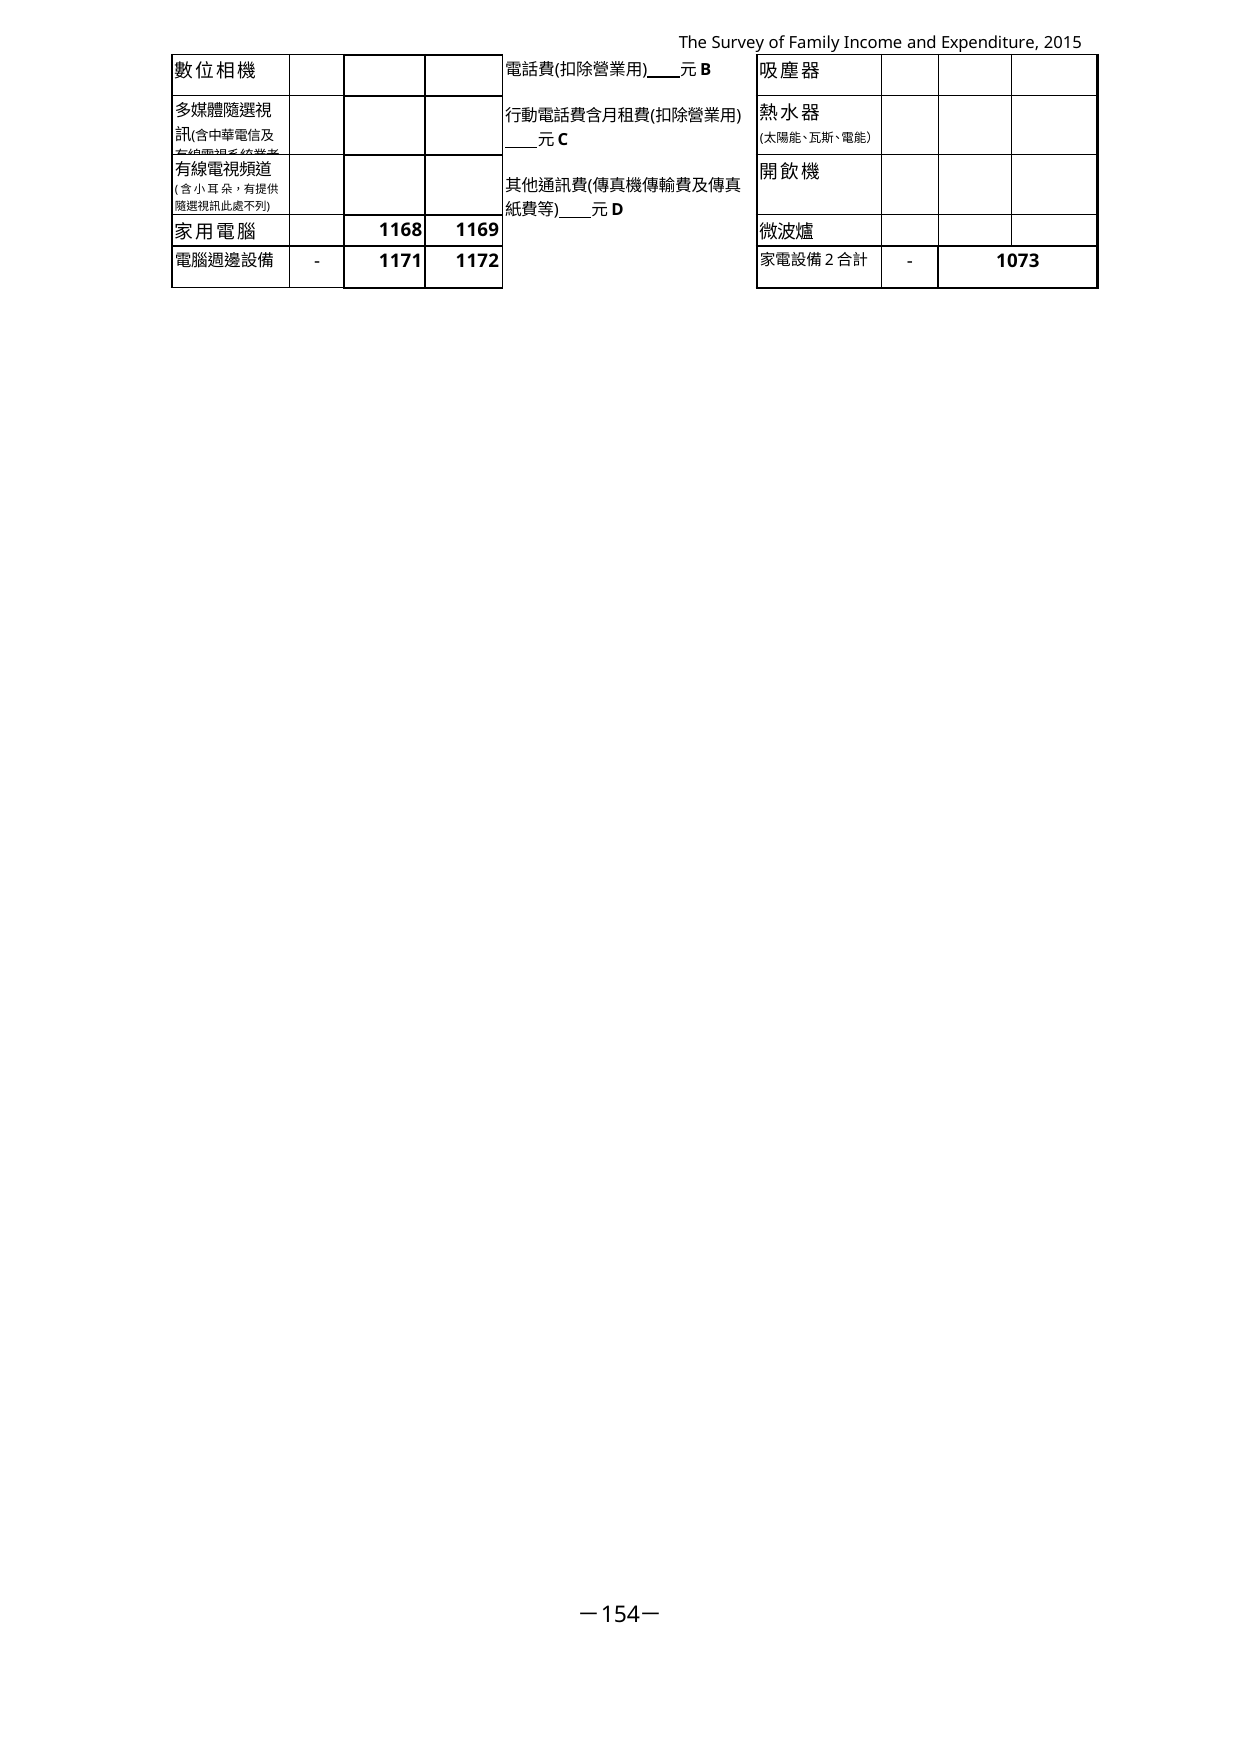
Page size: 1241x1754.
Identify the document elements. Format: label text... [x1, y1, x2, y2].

table_cell 有線電視頻道 (含小耳朵，有提供隨選視訊此處不列) [173, 155, 289, 214]
table_cell [939, 55, 1011, 95]
table_cell [345, 97, 424, 154]
table_cell 多媒體隨選視訊(含中華電信及有線電視系統業者提供) [173, 96, 289, 154]
table_cell [882, 215, 938, 245]
table_cell 電腦週邊設備 [173, 247, 289, 287]
table_cell 1073 [939, 247, 1096, 287]
table_cell [1012, 155, 1096, 214]
table_cell [426, 97, 502, 154]
table_cell [1012, 215, 1096, 245]
table_cell [290, 96, 343, 154]
table_cell [939, 155, 1011, 214]
table_cell 1169 [426, 216, 502, 245]
table_cell [345, 156, 424, 214]
table_cell 微波爐 [758, 215, 881, 245]
table_cell - [882, 247, 937, 287]
table_cell [939, 215, 1011, 245]
table_cell [345, 56, 424, 95]
table_cell [290, 155, 343, 214]
table_cell [290, 215, 343, 245]
table_cell 1171 [345, 247, 424, 287]
table_cell [426, 56, 502, 95]
table_cell 家用電腦 [173, 215, 289, 245]
table_cell [503, 245, 756, 287]
table_cell [1012, 96, 1096, 154]
table_cell 熱水器 (太陽能、瓦斯、電能） [758, 96, 881, 154]
table_cell [503, 214, 756, 245]
table_cell 開飲機 [758, 155, 881, 214]
table_cell 數位相機 [173, 55, 289, 95]
table_cell [1012, 55, 1096, 95]
table_cell - [290, 247, 343, 287]
table_cell 家電設備2合計 [758, 247, 881, 287]
table_cell 1168 [345, 216, 424, 245]
table_cell 吸塵器 [758, 55, 881, 95]
table_cell [939, 96, 1011, 154]
table_cell [290, 55, 343, 95]
table_cell [882, 55, 938, 95]
table_cell [882, 155, 938, 214]
table_cell 1172 [426, 247, 502, 287]
table_cell 有線電視、多媒體隨選視訊等月租費及隨選費用，每月約 元× 12(月)= 元1163 有電腦家庭 68有， 69無 上網使用網際網路 元A 74有， 75無使用電腦以外設備上網(如行動電話、電視、PDA等) 電話費(扣除營業用) 元B 行動電話費含月租費(扣除營業用) 元C 其他通訊費(傳真機傳輸費及傳真 紙費等) 元D A＋B＋C＋D＝ 元1143 [503, 54, 756, 214]
table_cell [426, 156, 502, 214]
table_cell [882, 96, 938, 154]
